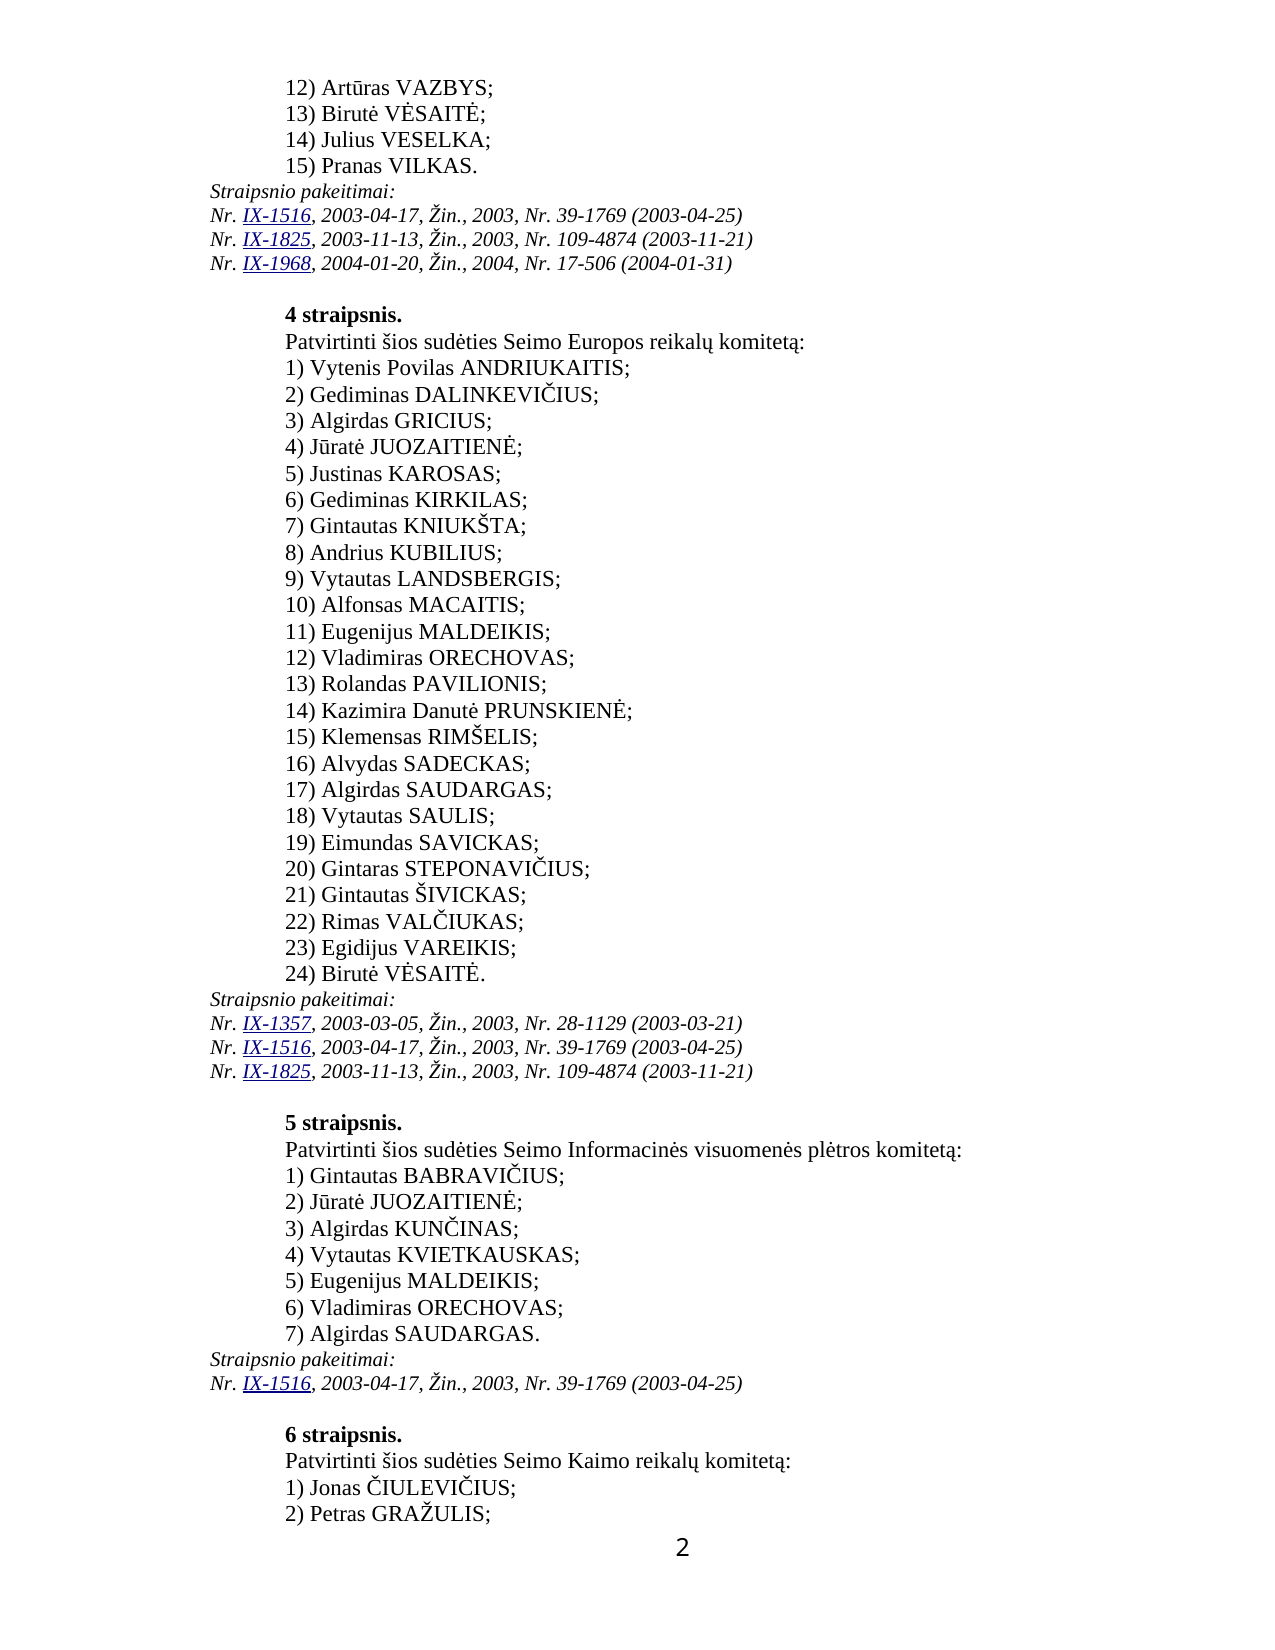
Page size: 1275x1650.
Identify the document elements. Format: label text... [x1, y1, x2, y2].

text Straipsnio pakeitimai: [210, 987, 1155, 1011]
text 13) Birutė VĖSAITĖ; [210, 100, 1155, 126]
text 7) Algirdas SAUDARGAS. [210, 1320, 1155, 1347]
text Nr. IX-1516, 2003-04-17, Žin., 2003, Nr. 39-1769 (2003-04-25) [210, 203, 1155, 227]
subtitle 1) Gintautas BABRAVIČIUS; [210, 1162, 1155, 1188]
text 12) Artūras VAZBYS; [210, 73, 1155, 100]
text 2) Petras GRAŽULIS; [210, 1500, 1155, 1526]
text Nr. IX-1516, 2003-04-17, Žin., 2003, Nr. 39-1769 (2003-04-25) [210, 1371, 1155, 1395]
text 14) Julius VESELKA; [210, 126, 1155, 153]
text Patvirtinti šios sudėties Seimo Europos reikalų komitetą: [210, 328, 1155, 354]
text Nr. IX-1968, 2004-01-20, Žin., 2004, Nr. 17-506 (2004-01-31) [210, 251, 1155, 275]
text 4 straipsnis. [210, 302, 1155, 328]
text 24) Birutė VĖSAITĖ. [210, 960, 1155, 987]
text 5) Eugenijus MALDEIKIS; [210, 1267, 1155, 1294]
text 19) Eimundas SAVICKAS; [210, 829, 1155, 855]
text 2) Jūratė JUOZAITIENĖ; [210, 1188, 1155, 1215]
text Nr. IX-1516, 2003-04-17, Žin., 2003, Nr. 39-1769 (2003-04-25) [210, 1035, 1155, 1059]
text 3) Algirdas GRICIUS; [210, 407, 1155, 433]
text Nr. IX-1825, 2003-11-13, Žin., 2003, Nr. 109-4874 (2003-11-21) [210, 227, 1155, 251]
text 6) Vladimiras ORECHOVAS; [210, 1294, 1155, 1320]
text 11) Eugenijus MALDEIKIS; [210, 618, 1155, 644]
text 1) Vytenis Povilas ANDRIUKAITIS; [210, 354, 1155, 381]
text Straipsnio pakeitimai: [210, 1347, 1155, 1371]
text 20) Gintaras STEPONAVIČIUS; [210, 855, 1155, 881]
text 22) Rimas VALČIUKAS; [210, 908, 1155, 934]
text 15) Pranas VILKAS. [210, 153, 1155, 179]
text 4) Jūratė JUOZAITIENĖ; [210, 433, 1155, 460]
text 9) Vytautas LANDSBERGIS; [210, 565, 1155, 591]
text Nr. IX-1357, 2003-03-05, Žin., 2003, Nr. 28-1129 (2003-03-21) [210, 1011, 1155, 1035]
text 1) Jonas ČIULEVIČIUS; [210, 1474, 1155, 1500]
text 3) Algirdas KUNČINAS; [210, 1215, 1155, 1241]
text 23) Egidijus VAREIKIS; [210, 934, 1155, 960]
text 5 straipsnis. [210, 1109, 1155, 1136]
text Straipsnio pakeitimai: [210, 179, 1155, 203]
text 7) Gintautas KNIUKŠTA; [210, 512, 1155, 539]
text 16) Alvydas SADECKAS; [210, 749, 1155, 776]
text 21) Gintautas ŠIVICKAS; [210, 881, 1155, 908]
text 6) Gediminas KIRKILAS; [210, 486, 1155, 512]
text 15) Klemensas RIMŠELIS; [210, 723, 1155, 749]
text Nr. IX-1825, 2003-11-13, Žin., 2003, Nr. 109-4874 (2003-11-21) [210, 1059, 1155, 1083]
text 8) Andrius KUBILIUS; [210, 539, 1155, 565]
text 13) Rolandas PAVILIONIS; [210, 671, 1155, 697]
text 14) Kazimira Danutė PRUNSKIENĖ; [210, 697, 1155, 723]
text 10) Alfonsas MACAITIS; [210, 591, 1155, 618]
text 2) Gediminas DALINKEVIČIUS; [210, 381, 1155, 407]
text 5) Justinas KAROSAS; [210, 460, 1155, 486]
text 17) Algirdas SAUDARGAS; [210, 776, 1155, 802]
text Patvirtinti šios sudėties Seimo Informacinės visuomenės plėtros komitetą: [210, 1136, 1155, 1162]
text 4) Vytautas KVIETKAUSKAS; [210, 1241, 1155, 1267]
text 18) Vytautas SAULIS; [210, 802, 1155, 829]
text Patvirtinti šios sudėties Seimo Kaimo reikalų komitetą: [210, 1447, 1155, 1474]
text 6 straipsnis. [210, 1421, 1155, 1447]
text 12) Vladimiras ORECHOVAS; [210, 644, 1155, 671]
